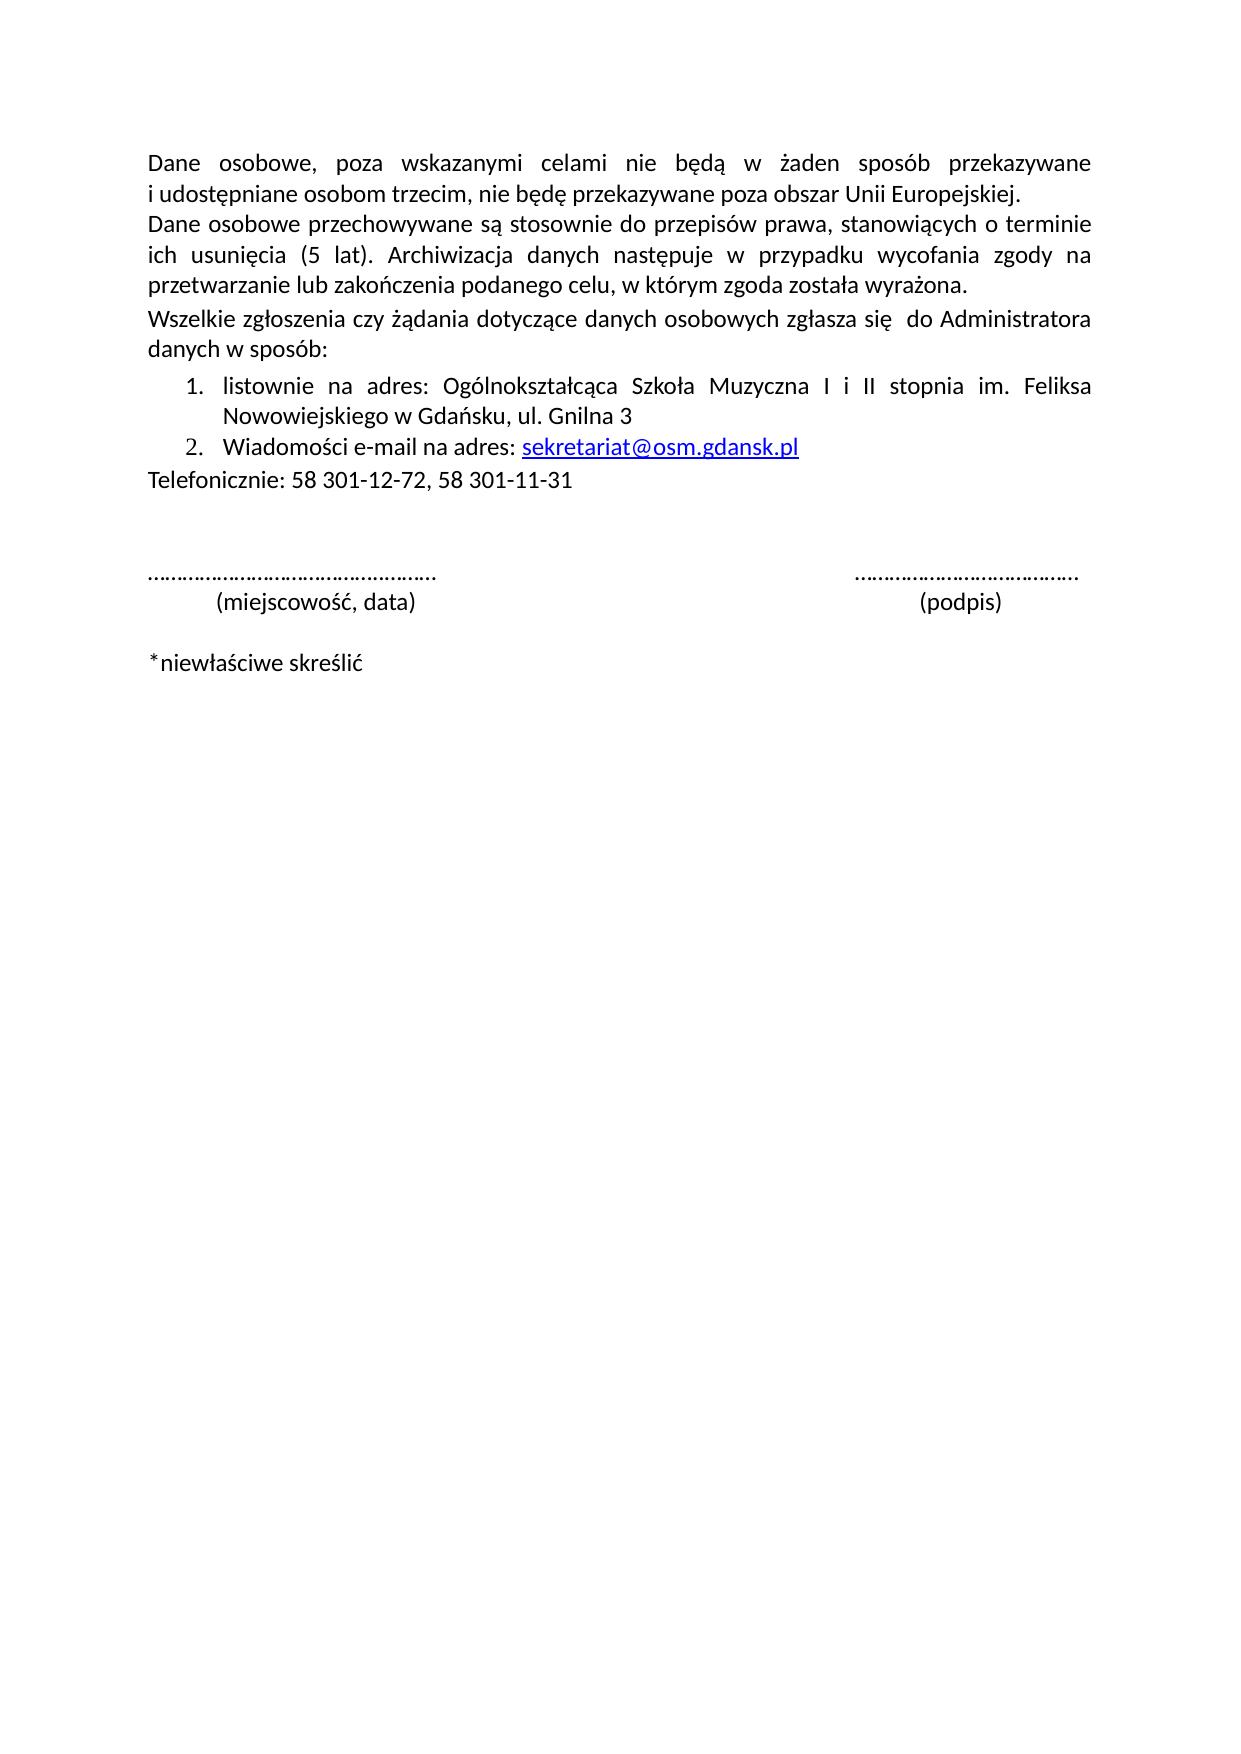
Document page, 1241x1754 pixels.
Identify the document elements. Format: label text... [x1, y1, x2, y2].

list Wiadomości e-mail na adres: sekretariat@osm.gdansk.pl [185, 431, 1093, 462]
list listownie na adres: Ogólnokształcąca Szkoła Muzyczna I i II stopnia im. Feliksa Nowowiejskiego w Gdańsku, ul. Gnilna 3 [185, 370, 1093, 431]
text Wszelkie zgłoszenia czy żądania dotyczące danych osobowych zgłasza się do Administratora danych w sposób: [148, 303, 1093, 364]
text …………………………………..……… ………………………………… [148, 556, 1093, 587]
text Dane osobowe przechowywane są stosownie do przepisów prawa, stanowiących o terminie ich usunięcia (5 lat). Archiwizacja danych następuje w przypadku wycofania zgody na przetwarzanie lub zakończenia podanego celu, w którym zgoda została wyrażona. [148, 209, 1093, 300]
text Dane osobowe, poza wskazanymi celami nie będą w żaden sposób przekazywane i udostępniane osobom trzecim, nie będę przekazywane poza obszar Unii Europejskiej. [148, 148, 1093, 209]
text *niewłaściwe skreślić [148, 648, 1093, 678]
text (miejscowość, data) (podpis) [148, 587, 1093, 617]
text Telefonicznie: 58 301-12-72, 58 301-11-31 [148, 464, 1093, 495]
